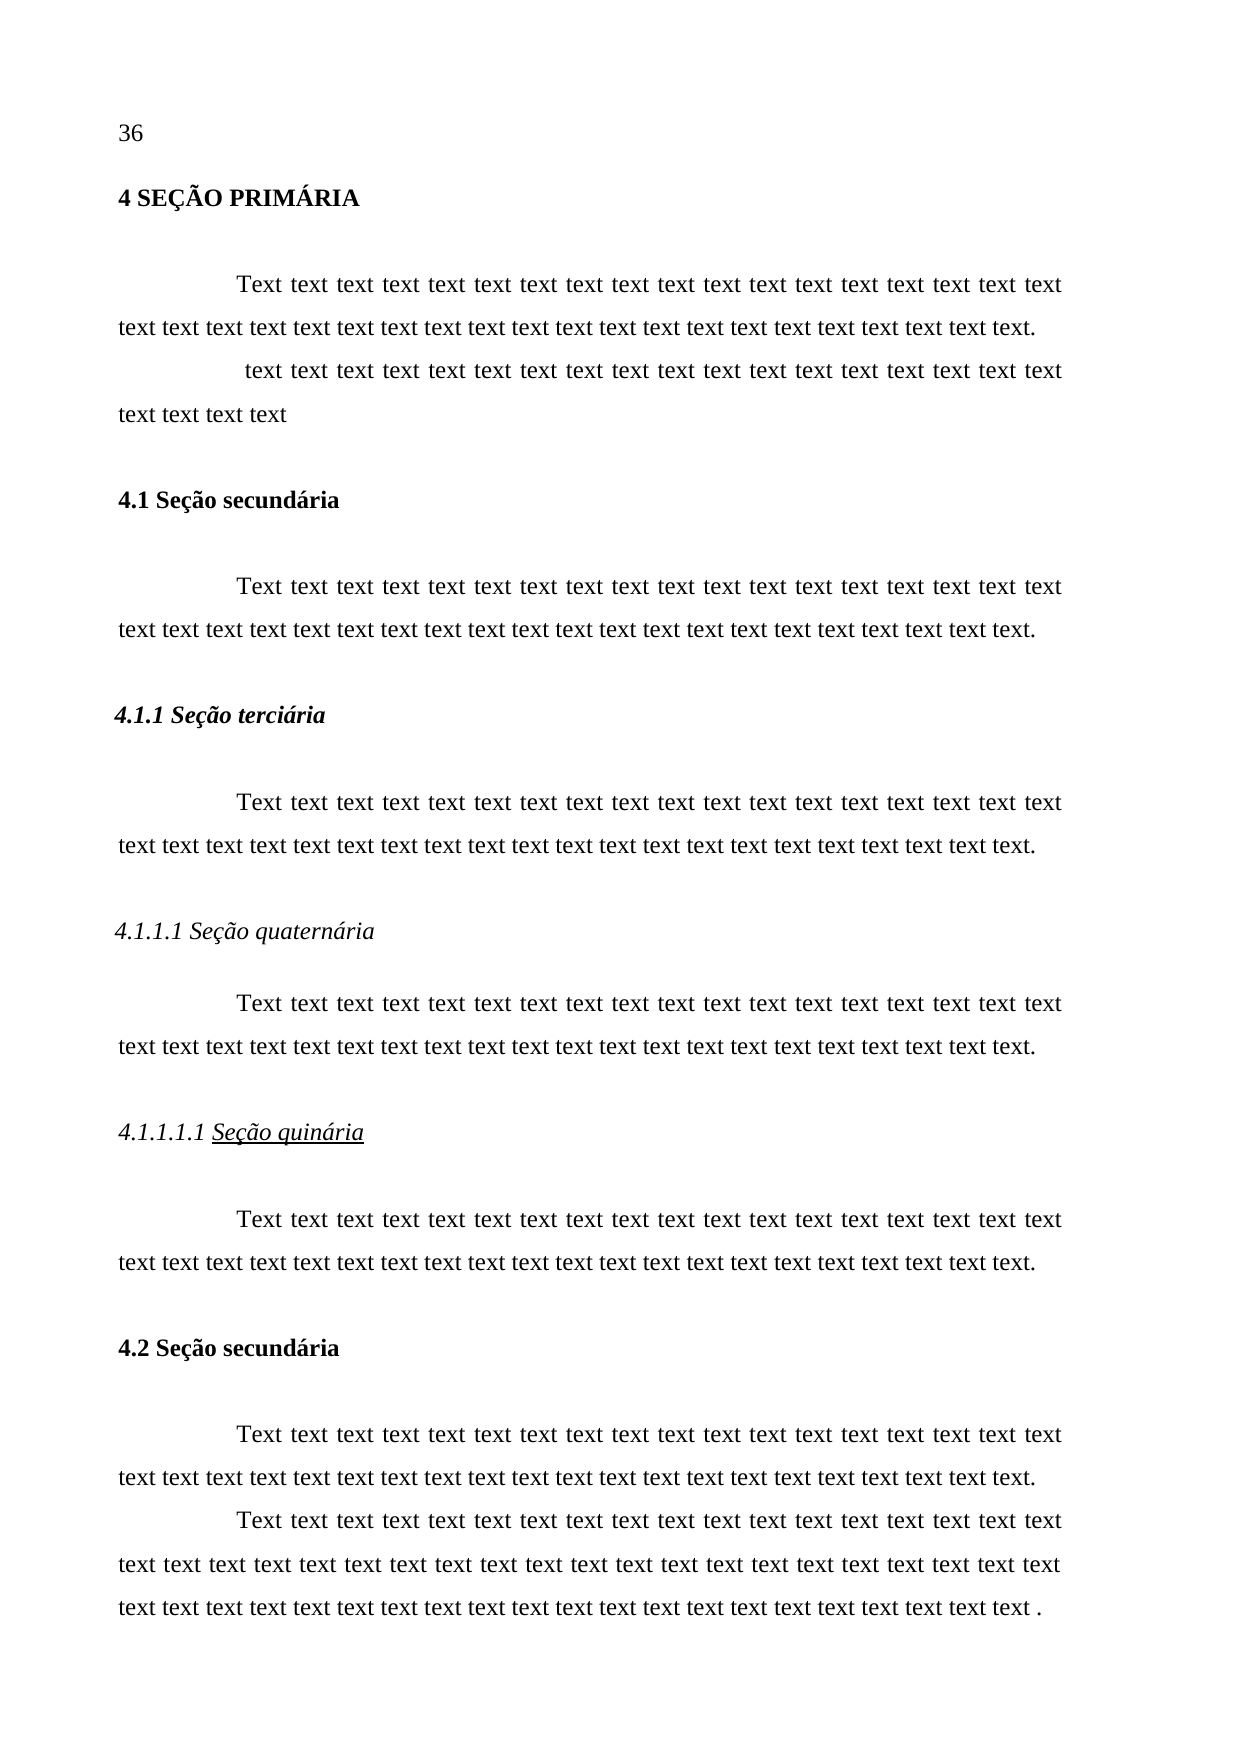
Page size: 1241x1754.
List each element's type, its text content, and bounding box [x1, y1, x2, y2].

text Text text text text text text text text text text text text text text text text text text text text text text text text text text text text text text text text text text text text text text text text text text text text text text text text text text text text text text text text text text text text . [118, 1506, 1063, 1621]
subtitle Seção secundária [118, 485, 1063, 514]
subtitle Seção terciária [114, 701, 1063, 729]
text Text text text text text text text text text text text text text text text text text text text text text text text text text text text text text text text text text text text text text text text. [118, 571, 1063, 643]
text text text text text text text text text text text text text text text text text text text text text text text [118, 356, 1063, 427]
subtitle Seção secundária [118, 1333, 1063, 1362]
subtitle SEÇÃO PRIMÁRIA [118, 183, 1063, 212]
text Text text text text text text text text text text text text text text text text text text text text text text text text text text text text text text text text text text text text text text text. [118, 269, 1063, 341]
subtitle Seção quaternária [114, 916, 1063, 945]
text Text text text text text text text text text text text text text text text text text text text text text text text text text text text text text text text text text text text text text text text. [118, 787, 1063, 859]
text Text text text text text text text text text text text text text text text text text text text text text text text text text text text text text text text text text text text text text text text. [118, 988, 1063, 1060]
text Text text text text text text text text text text text text text text text text text text text text text text text text text text text text text text text text text text text text text text text. [118, 1204, 1063, 1276]
text Text text text text text text text text text text text text text text text text text text text text text text text text text text text text text text text text text text text text text text text. [118, 1419, 1063, 1491]
subtitle Seção quinária [118, 1117, 1063, 1146]
